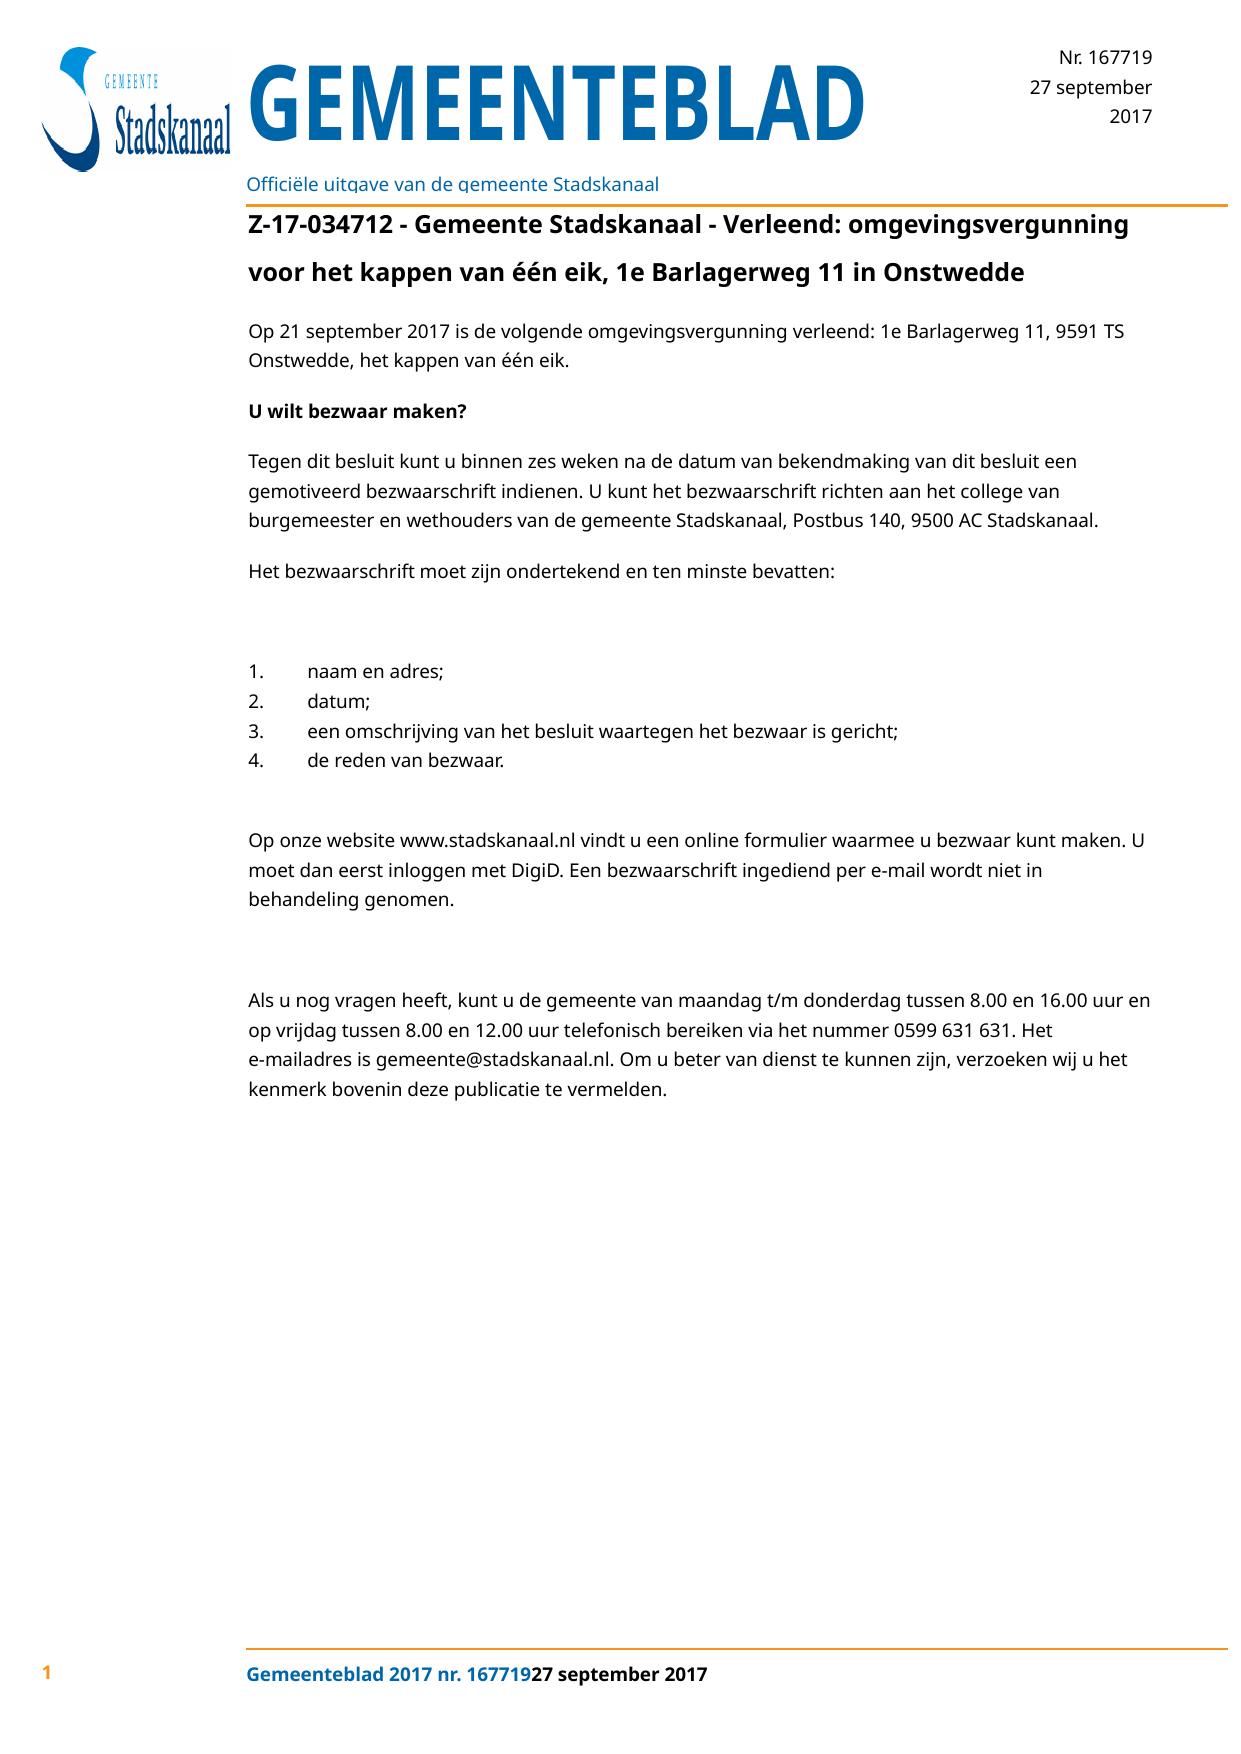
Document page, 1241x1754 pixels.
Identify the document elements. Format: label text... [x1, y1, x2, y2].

list datum; [248, 688, 1152, 714]
list een omschrijving van het besluit waartegen het bezwaar is gericht; [248, 718, 1152, 744]
text Z-17-034712 - Gemeente Stadskanaal - Verleend: omgevingsvergunning voor het kappen van één eik, 1e Barlagerweg 11 in Onstwedde [248, 207, 1152, 288]
text Als u nog vragen heeft, kunt u de gemeente van maandag t/m donderdag tussen 8.00 en 16.00 uur en op vrijdag tussen 8.00 en 12.00 uur telefonisch bereiken via het nummer 0599 631 631. Het e‑mailadres is gemeente@stadskanaal.nl. Om u beter van dienst te kunnen zijn, verzoeken wij u het kenmerk bovenin deze publicatie te vermelden. [248, 987, 1152, 1102]
text Op 21 september 2017 is de volgende omgevingsvergunning verleend: 1e Barlagerweg 11, 9591 TS Onstwedde, het kappen van één eik. [248, 318, 1152, 373]
text Tegen dit besluit kunt u binnen zes weken na de datum van bekendmaking van dit besluit een gemotiveerd bezwaarschrift indienen. U kunt het bezwaarschrift richten aan het college van burgemeester en wethouders van de gemeente Stadskanaal, Postbus 140, 9500 AC Stadskanaal. [248, 448, 1152, 533]
text Het bezwaarschrift moet zijn ondertekend en ten minste bevatten: [248, 558, 1152, 584]
list de reden van bezwaar. [248, 747, 1152, 773]
text U wilt bezwaar maken? [248, 398, 1152, 424]
picture [41, 47, 231, 172]
text Op onze website www.stadskanaal.nl vindt u een online formulier waarmee u bezwaar kunt maken. U moet dan eerst inloggen met DigiD. Een bezwaarschrift ingediend per e-mail wordt niet in behandeling genomen. [248, 827, 1152, 912]
list naam en adres; [248, 659, 1152, 684]
